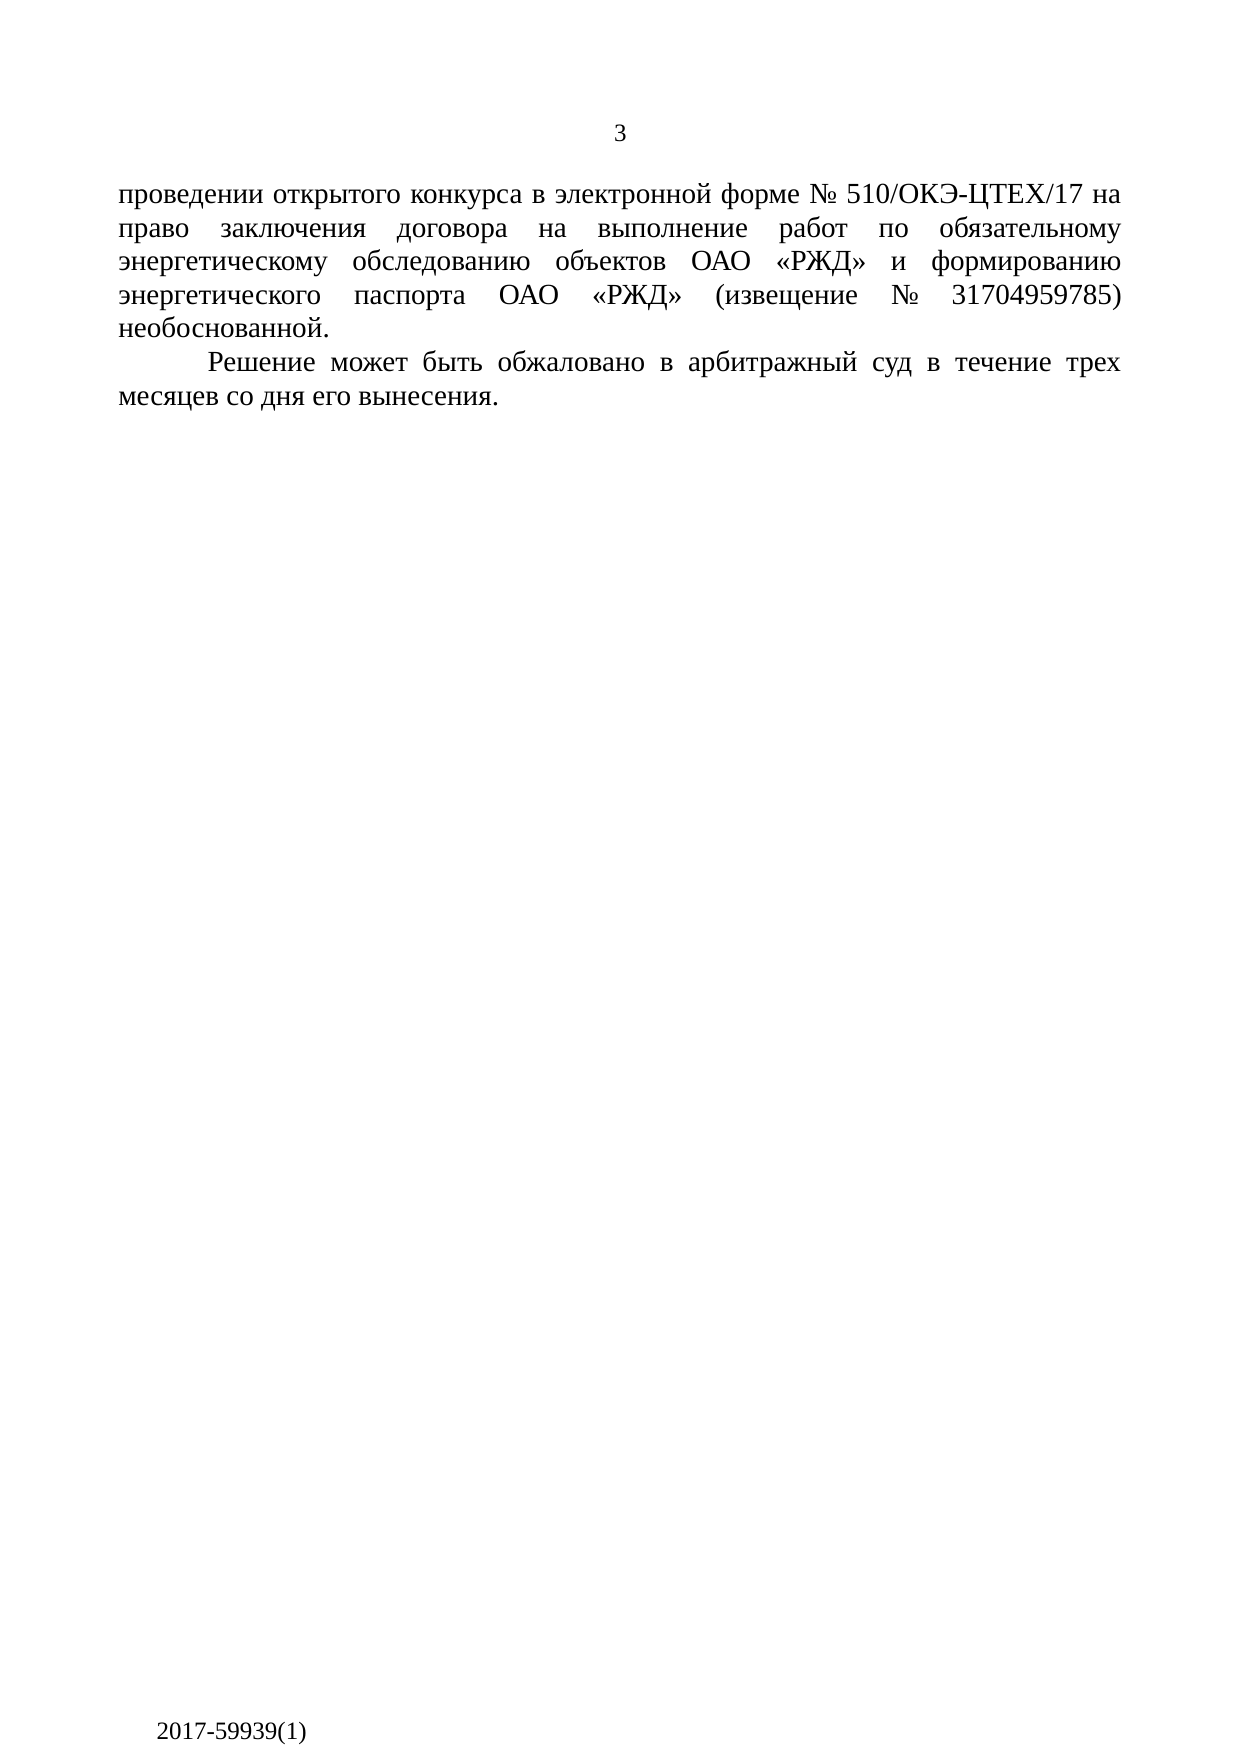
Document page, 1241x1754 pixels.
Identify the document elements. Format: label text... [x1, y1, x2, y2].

text проведении открытого конкурса в электронной форме № 510/ОКЭ-ЦТЕХ/17 на право заключения договора на выполнение работ по обязательному энергетическому обследованию объектов ОАО «РЖД» и формированию энергетического паспорта ОАО «РЖД» (извещение № 31704959785) необоснованной. [118, 176, 1122, 344]
text Решение может быть обжаловано в арбитражный суд в течение трех месяцев со дня его вынесения. [118, 344, 1122, 411]
